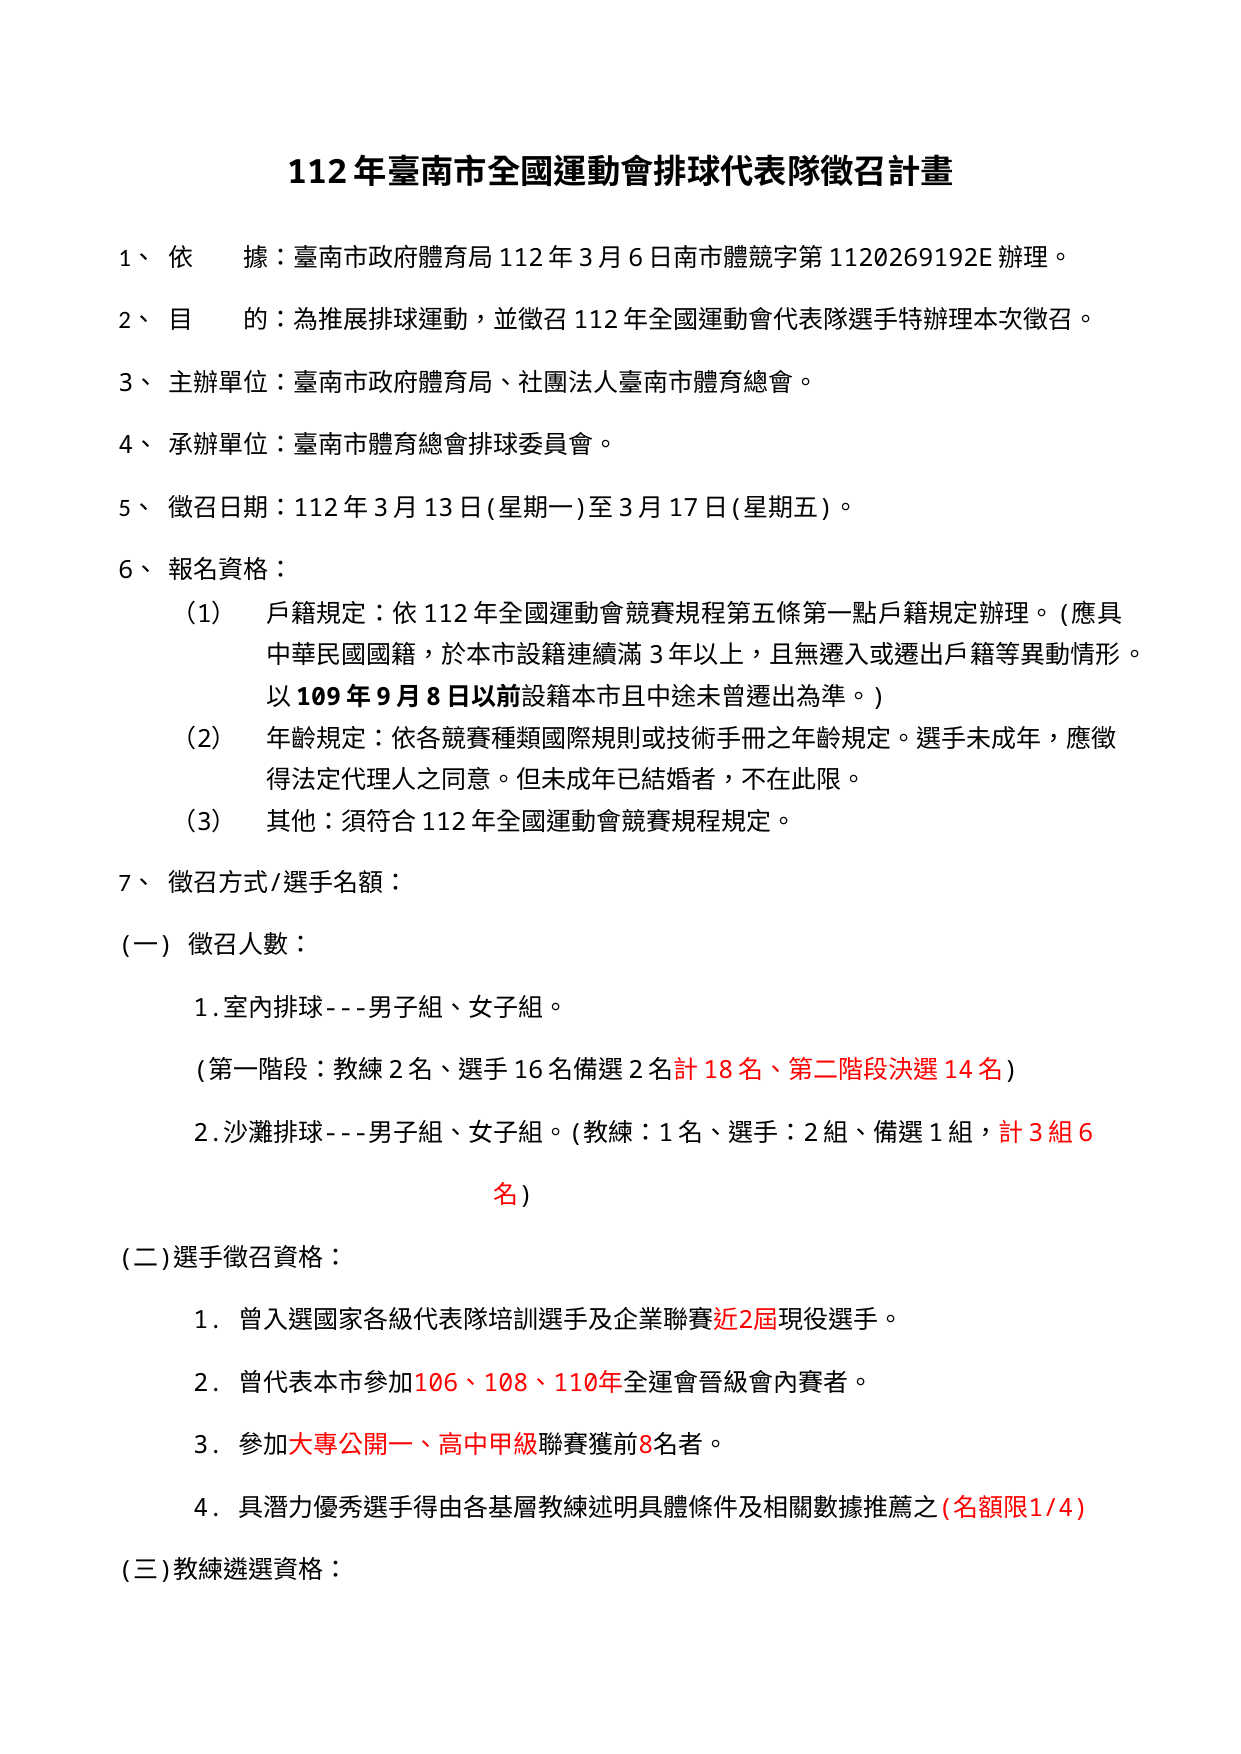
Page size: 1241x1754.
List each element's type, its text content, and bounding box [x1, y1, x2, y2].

list 其他：須符合112年全國運動會競賽規程規定。 [172, 797, 1122, 839]
list 目 的：為推展排球運動，並徵召112年全國運動會代表隊選手特辦理本次徵召。 [118, 276, 1122, 339]
list 徵召方式/選手名額： [118, 839, 1122, 901]
text (第一階段：教練2名、選手16名備選2名計18名、第二階段決選14名) [118, 1026, 1122, 1089]
list 徵召日期：112年3月13日(星期一)至3月17日(星期五)。 [118, 464, 1122, 526]
text (三)教練遴選資格： [118, 1526, 1122, 1589]
list 主辦單位：臺南市政府體育局、社團法人臺南市體育總會。 [118, 339, 1122, 401]
text (一) 徵召人數： [118, 901, 1122, 964]
text 1.室內排球---男子組、女子組。 [118, 964, 1122, 1026]
list 報名資格： [118, 526, 1122, 589]
text 112年臺南市全國運動會排球代表隊徵召計畫 [118, 127, 1122, 189]
text 3. 參加大專公開一、高中甲級聯賽獲前8名者。 [118, 1401, 1122, 1464]
list 依 據：臺南市政府體育局112年3月6日南市體競字第1120269192E辦理。 [118, 214, 1122, 276]
text 2. 曾代表本市參加106、108、110年全運會晉級會內賽者。 [118, 1339, 1122, 1401]
text (二)選手徵召資格： [118, 1214, 1122, 1276]
text 2.沙灘排球---男子組、女子組。(教練：1名、選手：2組、備選1組，計3組6名) [118, 1089, 1122, 1214]
text 4. 具潛力優秀選手得由各基層教練述明具體條件及相關數據推薦之(名額限1/4) [118, 1464, 1122, 1526]
list 承辦單位：臺南市體育總會排球委員會。 [118, 401, 1122, 464]
list 戶籍規定：依112年全國運動會競賽規程第五條第一點戶籍規定辦理。(應具中華民國國籍，於本市設籍連續滿3年以上，且無遷入或遷出戶籍等異動情形。以109年9月8日以前設籍本市且中途未曾遷出為準。) [172, 589, 1122, 714]
list 年齡規定：依各競賽種類國際規則或技術手冊之年齡規定。選手未成年，應徵得法定代理人之同意。但未成年已結婚者，不在此限。 [172, 714, 1122, 797]
text 1. 曾入選國家各級代表隊培訓選手及企業聯賽近2屆現役選手。 [118, 1276, 1122, 1339]
